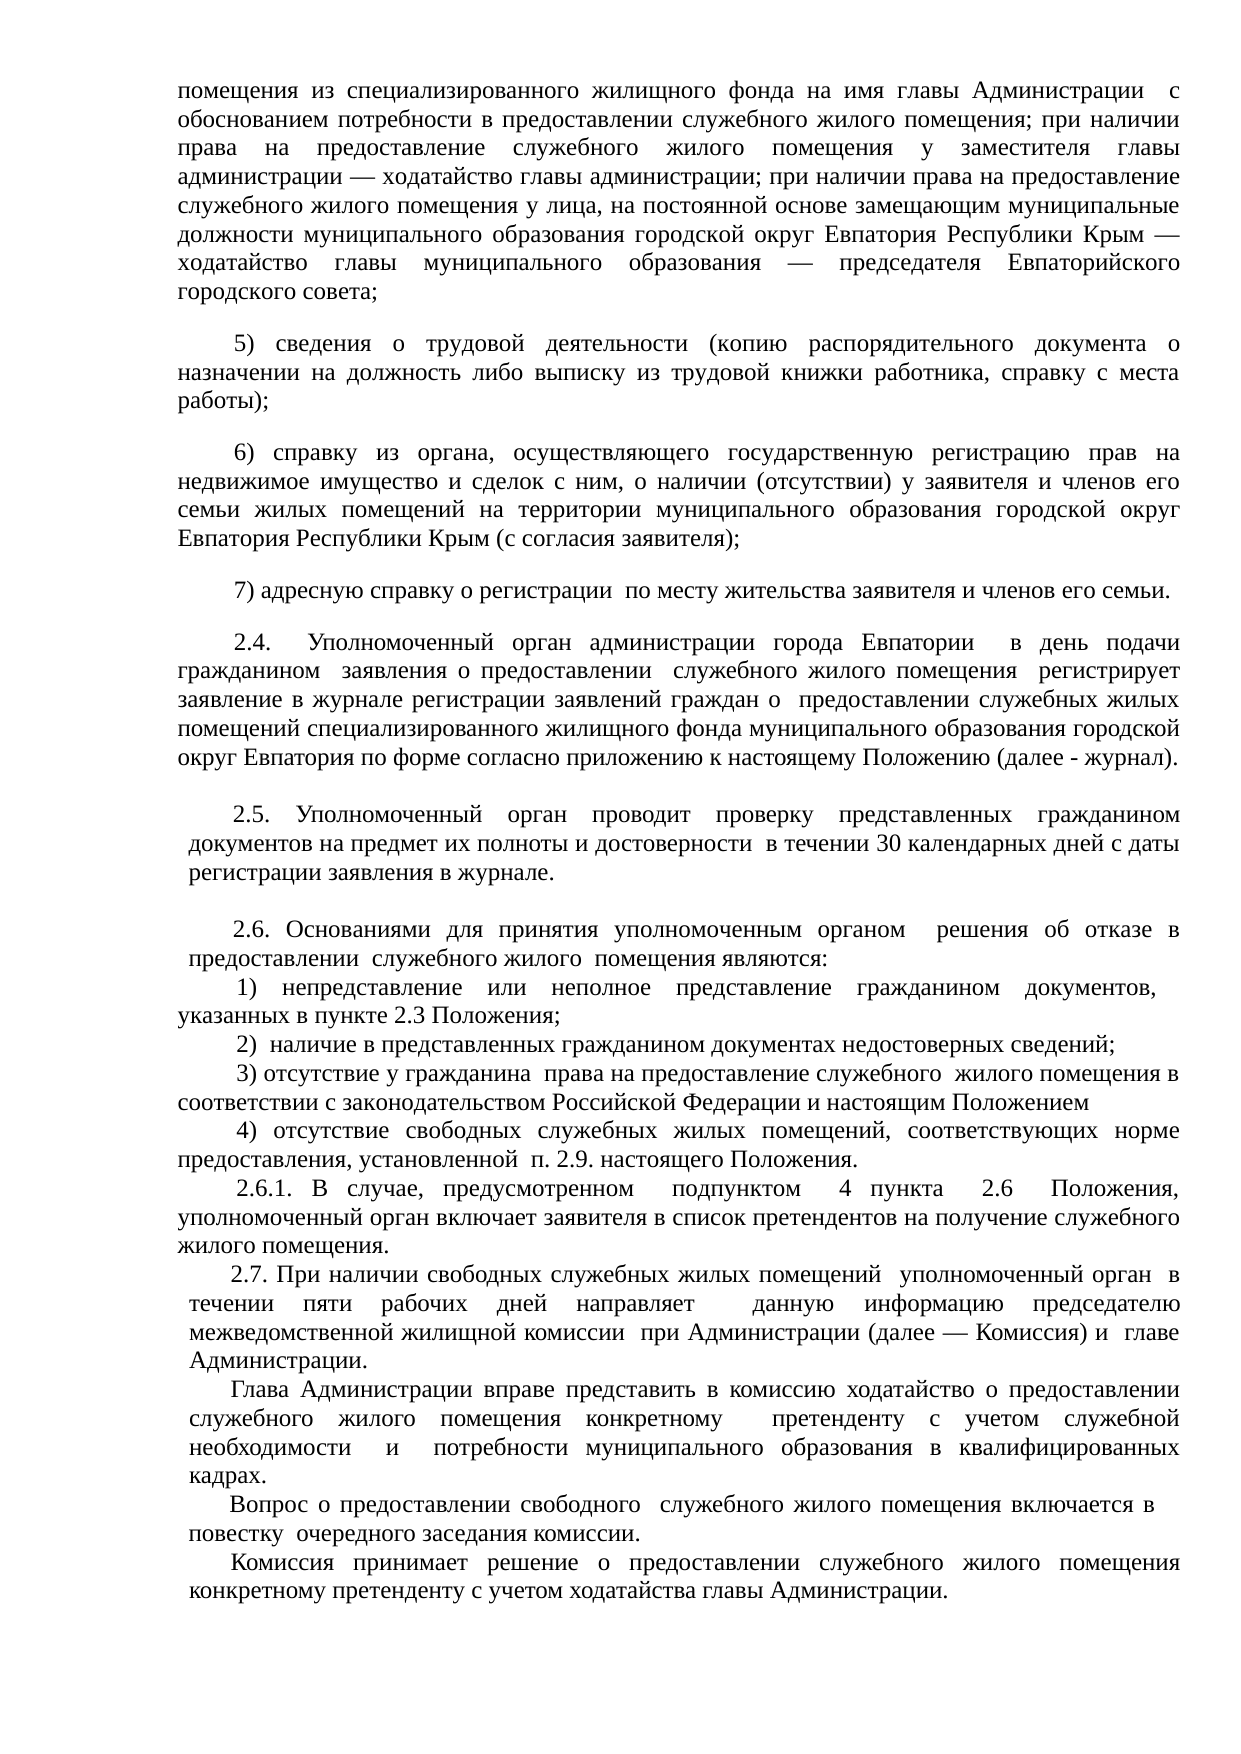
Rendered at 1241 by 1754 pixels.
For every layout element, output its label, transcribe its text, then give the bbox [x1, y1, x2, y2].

text 4) отсутствие свободных служебных жилых помещений, соответствующих норме предоставления, установленной п. 2.9. настоящего Положения. [177, 1115, 1181, 1173]
text 5) сведения о трудовой деятельности (копию распорядительного документа о назначении на должность либо выписку из трудовой книжки работника, справку с места работы); [177, 328, 1181, 414]
text 2.4. Уполномоченный орган администрации города Евпатории в день подачи гражданином заявления о предоставлении служебного жилого помещения регистрирует заявление в журнале регистрации заявлений граждан о предоставлении служебных жилых помещений специализированного жилищного фонда муниципального образования городской округ Евпатория по форме согласно приложению к настоящему Положению (далее - журнал). [177, 627, 1181, 770]
text Комиссия принимает решение о предоставлении служебного жилого помещения конкретному претенденту с учетом ходатайства главы Администрации. [189, 1547, 1181, 1604]
text 2) наличие в представленных гражданином документах недостоверных сведений; [177, 1029, 1181, 1058]
text 6) справку из органа, осуществляющего государственную регистрацию прав на недвижимое имущество и сделок с ним, о наличии (отсутствии) у заявителя и членов его семьи жилых помещений на территории муниципального образования городской округ Евпатория Республики Крым (с согласия заявителя); [177, 437, 1181, 552]
text Глава Администрации вправе представить в комиссию ходатайство о предоставлении служебного жилого помещения конкретному претенденту с учетом служебной необходимости и потребности муниципального образования в квалифицированных кадрах. [189, 1374, 1181, 1489]
text помещения из специализированного жилищного фонда на имя главы Администрации с обоснованием потребности в предоставлении служебного жилого помещения; при наличии права на предоставление служебного жилого помещения у заместителя главы администрации — ходатайство главы администрации; при наличии права на предоставление служебного жилого помещения у лица, на постоянной основе замещающим муниципальные должности муниципального образования городской округ Евпатория Республики Крым — ходатайство главы муниципального образования — председателя Евпаторийского городского совета; [177, 75, 1181, 305]
text 1) непредставление или неполное представление гражданином документов, указанных в пункте 2.3 Положения; [177, 972, 1157, 1029]
text 2.5. Уполномоченный орган проводит проверку представленных гражданином документов на предмет их полноты и достоверности в течении 30 календарных дней с даты регистрации заявления в журнале. [188, 799, 1181, 885]
text 3) отсутствие у гражданина права на предоставление служебного жилого помещения в соответствии с законодательством Российской Федерации и настоящим Положением [177, 1058, 1181, 1115]
text 2.6.1. В случае, предусмотренном подпунктом 4 пункта 2.6 Положения, уполномоченный орган включает заявителя в список претендентов на получение служебного жилого помещения. [177, 1173, 1181, 1259]
text 2.6. Основаниями для принятия уполномоченным органом решения об отказе в предоставлении служебного жилого помещения являются: [188, 914, 1181, 972]
text 7) адресную справку о регистрации по месту жительства заявителя и членов его семьи. [177, 575, 1181, 604]
text Вопрос о предоставлении свободного служебного жилого помещения включается в повестку очередного заседания комиссии. [188, 1489, 1156, 1547]
text 2.7. При наличии свободных служебных жилых помещений уполномоченный орган в течении пяти рабочих дней направляет данную информацию председателю межведомственной жилищной комиссии при Администрации (далее — Комиссия) и главе Администрации. [189, 1259, 1181, 1374]
